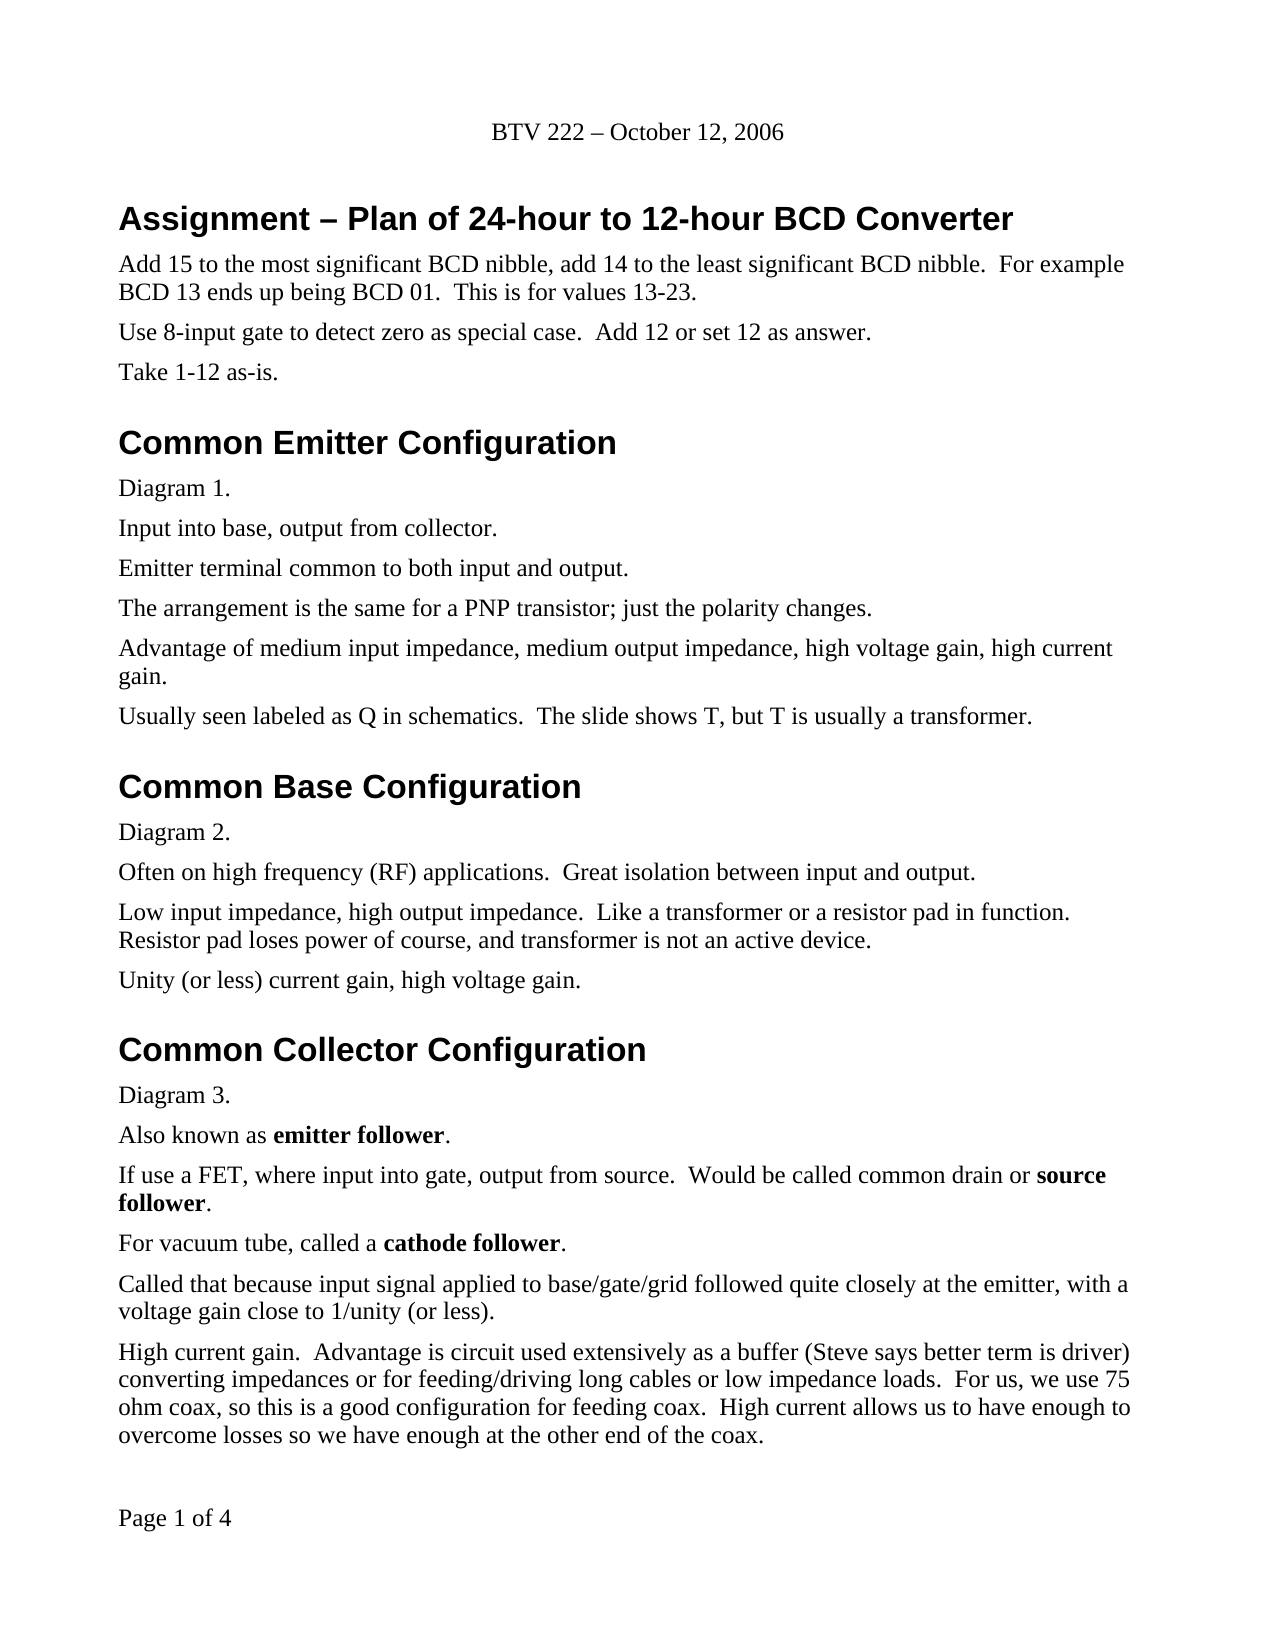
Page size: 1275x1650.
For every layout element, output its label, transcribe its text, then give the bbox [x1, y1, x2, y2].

text Emitter terminal common to both input and output. [118, 554, 1157, 582]
text If use a FET, where input into gate, output from source. Would be called common drain or source follower. [118, 1162, 1157, 1217]
text Diagram 2. [118, 818, 1157, 845]
subtitle Common Base Configuration [118, 768, 1157, 805]
text Take 1-12 as-is. [118, 358, 1157, 386]
subtitle Common Collector Configuration [118, 1031, 1157, 1069]
text High current gain. Advantage is circuit used extensively as a buffer (Steve says better term is driver) converting impedances or for feeding/driving long cables or low impedance loads. For us, we use 75 ohm coax, so this is a good configuration for feeding coax. High current allows us to have enough to overcome losses so we have enough at the other end of the coax. [118, 1338, 1157, 1448]
text Input into base, output from collector. [118, 514, 1157, 542]
text For vacuum tube, called a cathode follower. [118, 1229, 1157, 1257]
text Also known as emitter follower. [118, 1121, 1157, 1149]
text The arrangement is the same for a PNP transistor; just the polarity changes. [118, 594, 1157, 622]
text Often on high frequency (RF) applications. Great isolation between input and output. [118, 858, 1157, 886]
text Advantage of medium input impedance, medium output impedance, high voltage gain, high current gain. [118, 634, 1157, 690]
text Add 15 to the most significant BCD nibble, add 14 to the least significant BCD nibble. For example BCD 13 ends up being BCD 01. This is for values 13-23. [118, 250, 1157, 306]
subtitle Assignment – Plan of 24-hour to 12-hour BCD Converter [118, 200, 1157, 238]
text Use 8-input gate to detect zero as special case. Add 12 or set 12 as answer. [118, 318, 1157, 346]
subtitle Common Emitter Configuration [118, 424, 1157, 461]
text Diagram 3. [118, 1081, 1157, 1109]
text Low input impedance, high output impedance. Like a transformer or a resistor pad in function. Resistor pad loses power of course, and transformer is not an active device. [118, 898, 1157, 953]
text Called that because input signal applied to base/gate/grid followed quite closely at the emitter, with a voltage gain close to 1/unity (or less). [118, 1270, 1157, 1325]
text Usually seen labeled as Q in schematics. The slide shows T, but T is usually a transformer. [118, 702, 1157, 730]
text Diagram 1. [118, 474, 1157, 501]
text Unity (or less) current gain, high voltage gain. [118, 966, 1157, 994]
